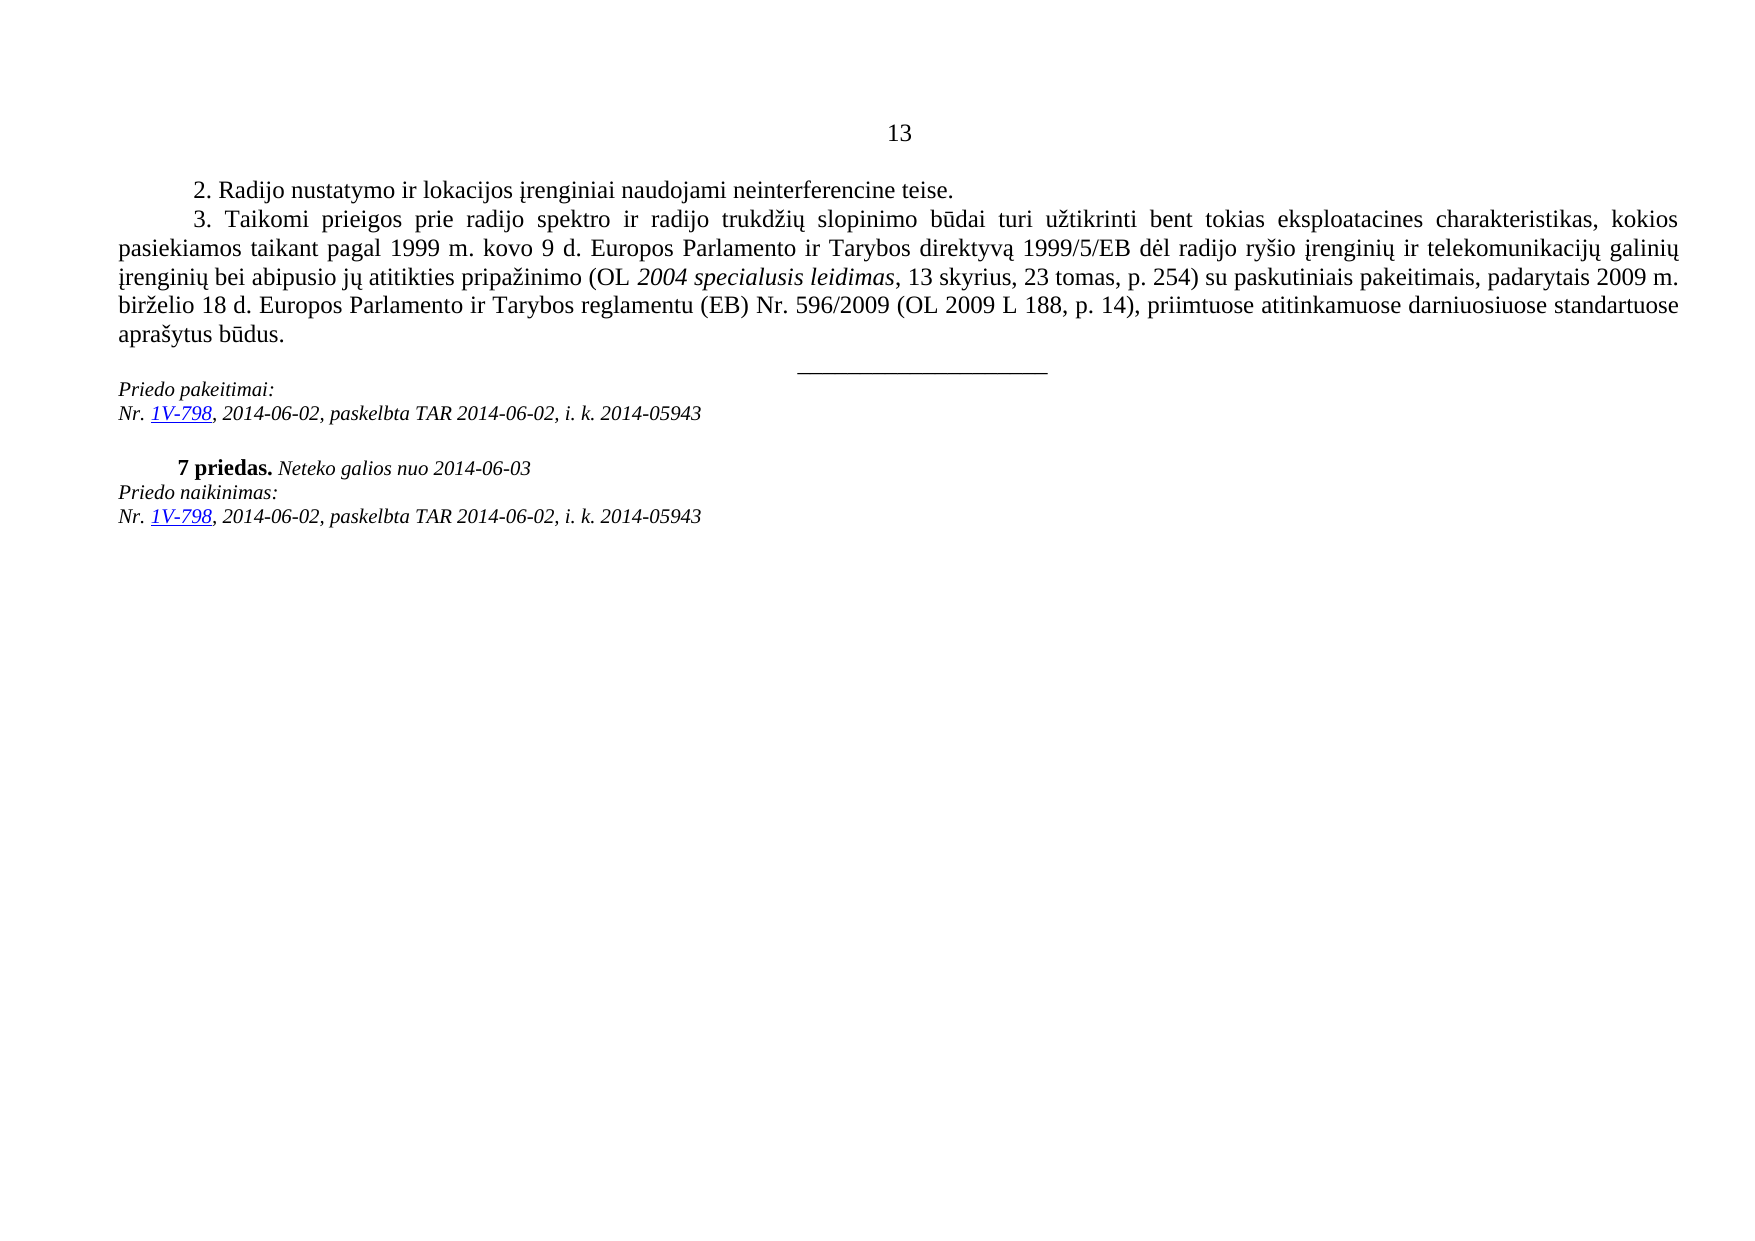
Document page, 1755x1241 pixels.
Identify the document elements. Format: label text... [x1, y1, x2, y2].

text Priedo pakeitimai: [118, 377, 1680, 401]
text 2. Radijo nustatymo ir lokacijos įrenginiai naudojami neinterferencine teise. [118, 176, 1680, 204]
text ____________________ [118, 348, 1726, 377]
text 3. Taikomi prieigos prie radijo spektro ir radijo trukdžių slopinimo būdai turi užtikrinti bent tokias eksploatacines charakteristikas, kokios pasiekiamos taikant pagal 1999 m. kovo 9 d. Europos Parlamento ir Tarybos direktyvą 1999/5/EB dėl radijo ryšio įrenginių ir telekomunikacijų galinių įrenginių bei abipusio jų atitikties pripažinimo (OL 2004 specialusis leidimas, 13 skyrius, 23 tomas, p. 254) su paskutiniais pakeitimais, padarytais 2009 m. birželio 18 d. Europos Parlamento ir Tarybos reglamentu (EB) Nr. 596/2009 (OL 2009 L 188, p. 14), priimtuose atitinkamuose darniuosiuose standartuose aprašytus būdus. [118, 204, 1680, 348]
text Nr. 1V-798, 2014-06-02, paskelbta TAR 2014-06-02, i. k. 2014-05943 [118, 401, 1680, 425]
text Priedo naikinimas: [118, 480, 1680, 504]
text 7 priedas. Neteko galios nuo 2014-06-03 [118, 454, 1680, 480]
text Nr. 1V-798, 2014-06-02, paskelbta TAR 2014-06-02, i. k. 2014-05943 [118, 504, 1680, 528]
